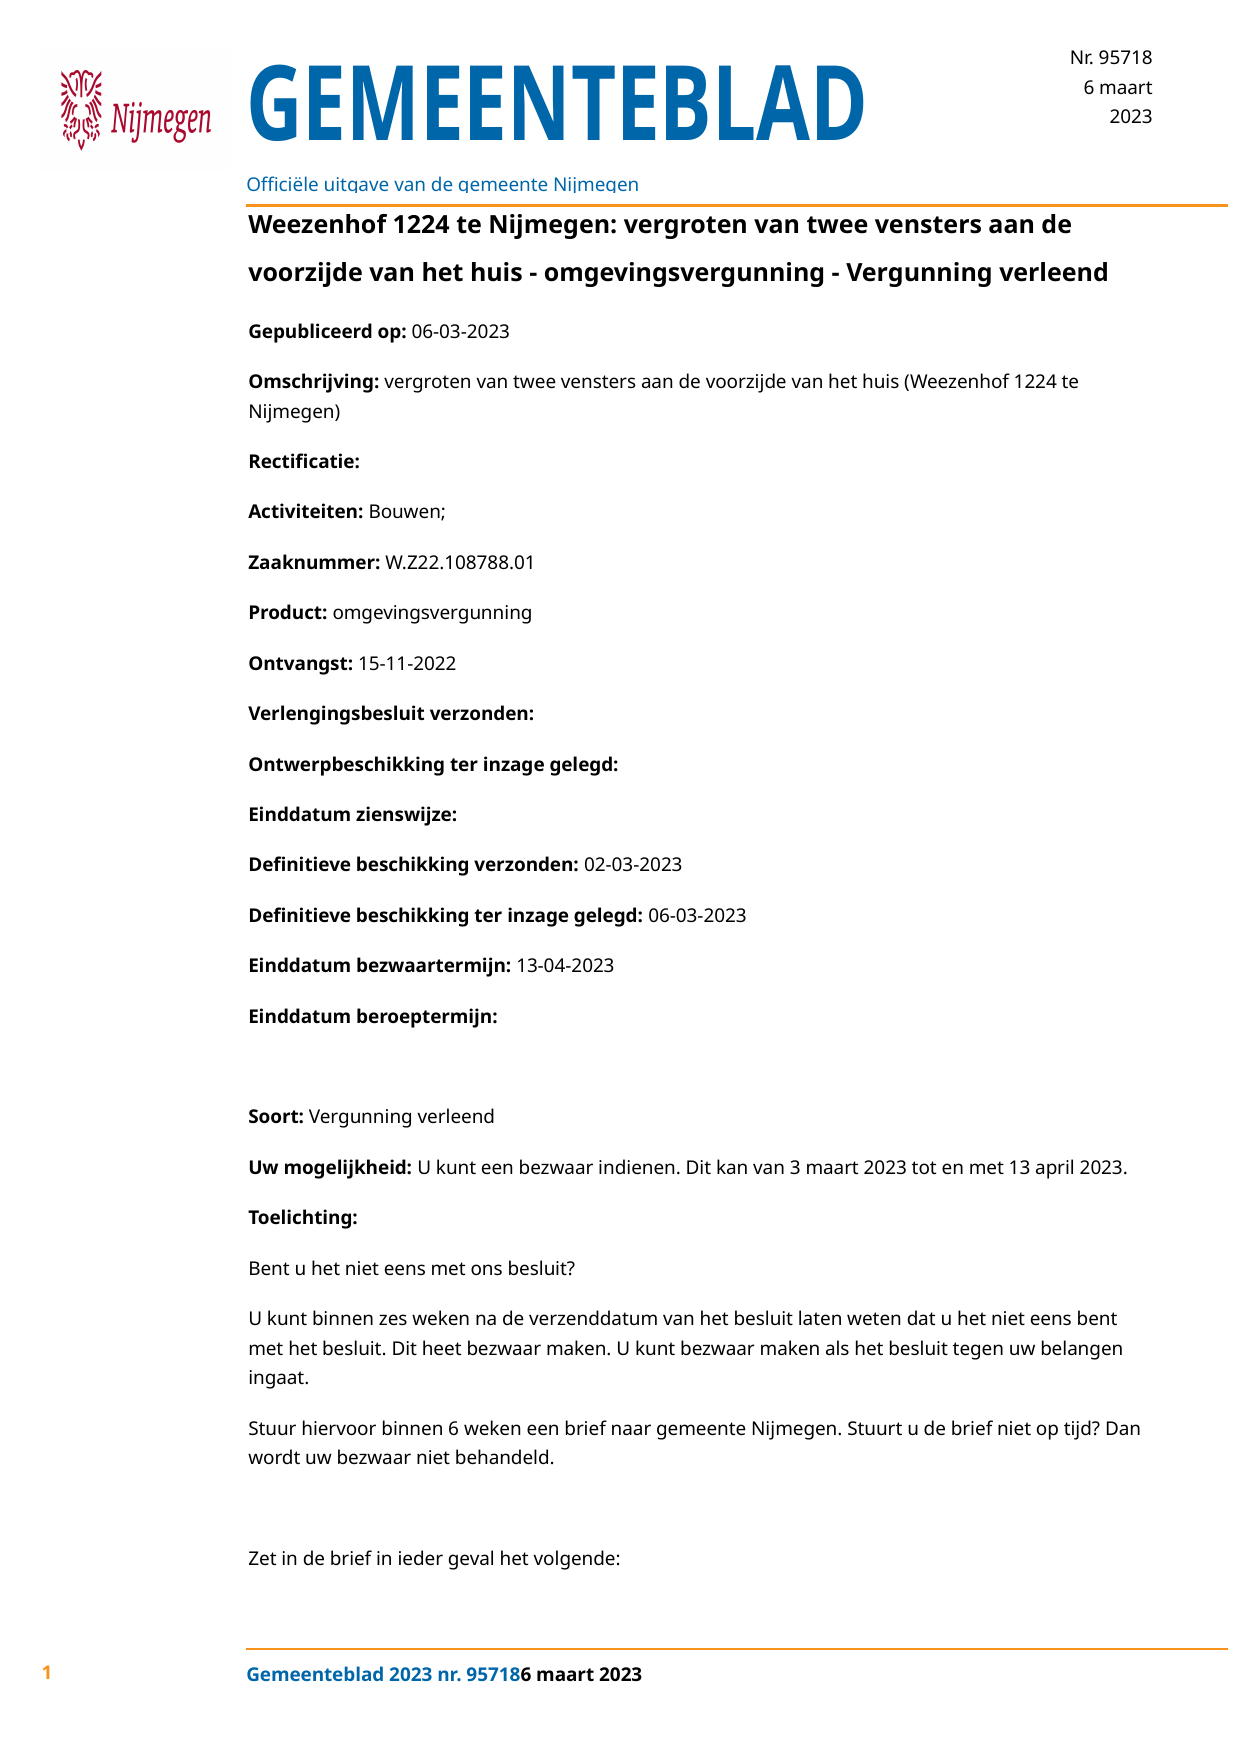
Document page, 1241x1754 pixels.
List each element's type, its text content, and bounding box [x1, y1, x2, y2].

text Zaaknummer: W.Z22.108788.01 [248, 549, 1152, 575]
text Product: omgevingsvergunning [248, 599, 1152, 625]
text Einddatum bezwaartermijn: 13-04-2023 [248, 952, 1152, 978]
text Definitieve beschikking ter inzage gelegd: 06-03-2023 [248, 902, 1152, 928]
text Definitieve beschikking verzonden: 02-03-2023 [248, 852, 1152, 877]
text Einddatum zienswijze: [248, 801, 1152, 827]
text Verlengingsbesluit verzonden: [248, 700, 1152, 726]
text Stuur hiervoor binnen 6 weken een brief naar gemeente Nijmegen. Stuurt u de brief niet op tijd? Dan wordt uw bezwaar niet behandeld. [248, 1415, 1152, 1470]
text Bent u het niet eens met ons besluit? [248, 1255, 1152, 1281]
text Weezenhof 1224 te Nijmegen: vergroten van twee vensters aan de voorzijde van het huis - omgevingsvergunning - Vergunning verleend [248, 207, 1152, 288]
text Activiteiten: Bouwen; [248, 499, 1152, 524]
text Ontvangst: 15-11-2022 [248, 650, 1152, 676]
text U kunt binnen zes weken na de verzenddatum van het besluit laten weten dat u het niet eens bent met het besluit. Dit heet bezwaar maken. U kunt bezwaar maken als het besluit tegen uw belangen ingaat. [248, 1305, 1152, 1390]
text Gepubliceerd op: 06-03-2023 [248, 318, 1152, 344]
text Toelichting: [248, 1204, 1152, 1230]
text Rectificatie: [248, 448, 1152, 474]
picture [41, 47, 231, 172]
text Omschrijving: vergroten van twee vensters aan de voorzijde van het huis (Weezenhof 1224 te Nijmegen) [248, 368, 1152, 424]
text Einddatum beroeptermijn: [248, 1003, 1152, 1029]
text Ontwerpbeschikking ter inzage gelegd: [248, 751, 1152, 777]
text Uw mogelijkheid: U kunt een bezwaar indienen. Dit kan van 3 maart 2023 tot en met 13 april 2023. [248, 1154, 1152, 1180]
text Soort: Vergunning verleend [248, 1104, 1152, 1129]
text Zet in de brief in ieder geval het volgende: [248, 1545, 1152, 1571]
